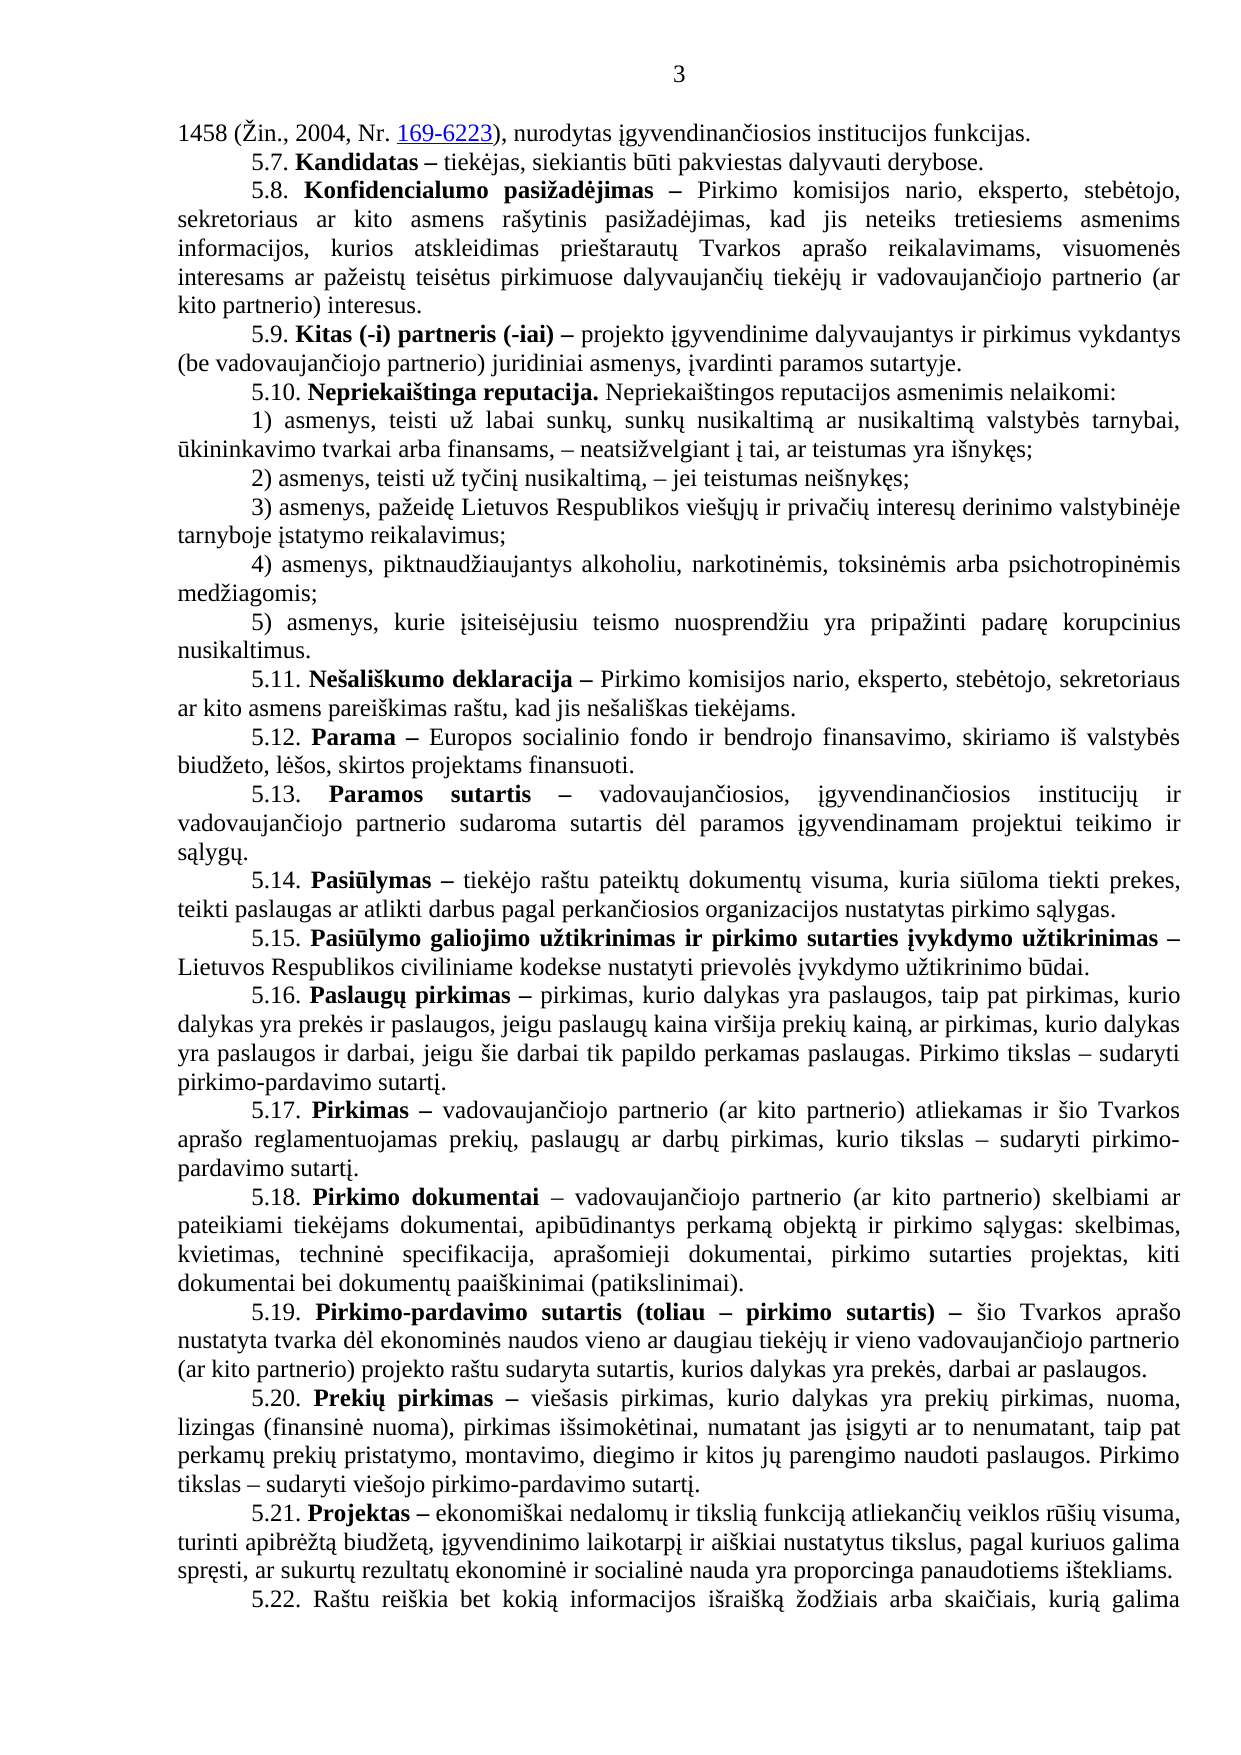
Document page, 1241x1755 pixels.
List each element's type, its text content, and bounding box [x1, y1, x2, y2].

text 1458 (Žin., 2004, Nr. 169-6223), nurodytas įgyvendinančiosios institucijos funkcijas. [177, 118, 1181, 147]
text 5.20. Prekių pirkimas – viešasis pirkimas, kurio dalykas yra prekių pirkimas, nuoma, lizingas (finansinė nuoma), pirkimas išsimokėtinai, numatant jas įsigyti ar to nenumatant, taip pat perkamų prekių pristatymo, montavimo, diegimo ir kitos jų parengimo naudoti paslaugos. Pirkimo tikslas – sudaryti viešojo pirkimo-pardavimo sutartį. [177, 1383, 1181, 1498]
text 3) asmenys, pažeidę Lietuvos Respublikos viešųjų ir privačių interesų derinimo valstybinėje tarnyboje įstatymo reikalavimus; [177, 492, 1181, 549]
text 5.16. Paslaugų pirkimas – pirkimas, kurio dalykas yra paslaugos, taip pat pirkimas, kurio dalykas yra prekės ir paslaugos, jeigu paslaugų kaina viršija prekių kainą, ar pirkimas, kurio dalykas yra paslaugos ir darbai, jeigu šie darbai tik papildo perkamas paslaugas. Pirkimo tikslas – sudaryti pirkimo-pardavimo sutartį. [177, 981, 1181, 1096]
text 5.12. Parama – Europos socialinio fondo ir bendrojo finansavimo, skiriamo iš valstybės biudžeto, lėšos, skirtos projektams finansuoti. [177, 722, 1181, 779]
text 5.13. Paramos sutartis – vadovaujančiosios, įgyvendinančiosios institucijų ir vadovaujančiojo partnerio sudaroma sutartis dėl paramos įgyvendinamam projektui teikimo ir sąlygų. [177, 779, 1181, 866]
text 5.19. Pirkimo-pardavimo sutartis (toliau – pirkimo sutartis) – šio Tvarkos aprašo nustatyta tvarka dėl ekonominės naudos vieno ar daugiau tiekėjų ir vieno vadovaujančiojo partnerio (ar kito partnerio) projekto raštu sudaryta sutartis, kurios dalykas yra prekės, darbai ar paslaugos. [177, 1297, 1181, 1383]
text 5.9. Kitas (-i) partneris (-iai) – projekto įgyvendinime dalyvaujantys ir pirkimus vykdantys (be vadovaujančiojo partnerio) juridiniai asmenys, įvardinti paramos sutartyje. [177, 319, 1181, 377]
text 5.14. Pasiūlymas – tiekėjo raštu pateiktų dokumentų visuma, kuria siūloma tiekti prekes, teikti paslaugas ar atlikti darbus pagal perkančiosios organizacijos nustatytas pirkimo sąlygas. [177, 866, 1181, 923]
text 2) asmenys, teisti už tyčinį nusikaltimą, – jei teistumas neišnykęs; [177, 463, 1181, 492]
text 5.15. Pasiūlymo galiojimo užtikrinimas ir pirkimo sutarties įvykdymo užtikrinimas – Lietuvos Respublikos civiliniame kodekse nustatyti prievolės įvykdymo užtikrinimo būdai. [177, 923, 1181, 981]
text 5.22. Raštu reiškia bet kokią informacijos išraišką žodžiais arba skaičiais, kurią galima [177, 1584, 1181, 1613]
text 5.8. Konfidencialumo pasižadėjimas – Pirkimo komisijos nario, eksperto, stebėtojo, sekretoriaus ar kito asmens rašytinis pasižadėjimas, kad jis neteiks tretiesiems asmenims informacijos, kurios atskleidimas prieštarautų Tvarkos aprašo reikalavimams, visuomenės interesams ar pažeistų teisėtus pirkimuose dalyvaujančių tiekėjų ir vadovaujančiojo partnerio (ar kito partnerio) interesus. [177, 176, 1181, 319]
text 1) asmenys, teisti už labai sunkų, sunkų nusikaltimą ar nusikaltimą valstybės tarnybai, ūkininkavimo tvarkai arba finansams, – neatsižvelgiant į tai, ar teistumas yra išnykęs; [177, 406, 1181, 463]
text 5.17. Pirkimas – vadovaujančiojo partnerio (ar kito partnerio) atliekamas ir šio Tvarkos aprašo reglamentuojamas prekių, paslaugų ar darbų pirkimas, kurio tikslas – sudaryti pirkimo-pardavimo sutartį. [177, 1096, 1181, 1182]
text 5.7. Kandidatas – tiekėjas, siekiantis būti pakviestas dalyvauti derybose. [177, 147, 1181, 176]
text 5) asmenys, kurie įsiteisėjusiu teismo nuosprendžiu yra pripažinti padarę korupcinius nusikaltimus. [177, 607, 1181, 664]
text 5.11. Nešališkumo deklaracija – Pirkimo komisijos nario, eksperto, stebėtojo, sekretoriaus ar kito asmens pareiškimas raštu, kad jis nešališkas tiekėjams. [177, 664, 1181, 722]
text 5.18. Pirkimo dokumentai – vadovaujančiojo partnerio (ar kito partnerio) skelbiami ar pateikiami tiekėjams dokumentai, apibūdinantys perkamą objektą ir pirkimo sąlygas: skelbimas, kvietimas, techninė specifikacija, aprašomieji dokumentai, pirkimo sutarties projektas, kiti dokumentai bei dokumentų paaiškinimai (patikslinimai). [177, 1182, 1181, 1297]
text 5.21. Projektas – ekonomiškai nedalomų ir tikslią funkciją atliekančių veiklos rūšių visuma, turinti apibrėžtą biudžetą, įgyvendinimo laikotarpį ir aiškiai nustatytus tikslus, pagal kuriuos galima spręsti, ar sukurtų rezultatų ekonominė ir socialinė nauda yra proporcinga panaudotiems ištekliams. [177, 1498, 1181, 1584]
text 4) asmenys, piktnaudžiaujantys alkoholiu, narkotinėmis, toksinėmis arba psichotropinėmis medžiagomis; [177, 549, 1181, 607]
text 5.10. Nepriekaištinga reputacija. Nepriekaištingos reputacijos asmenimis nelaikomi: [177, 377, 1181, 406]
